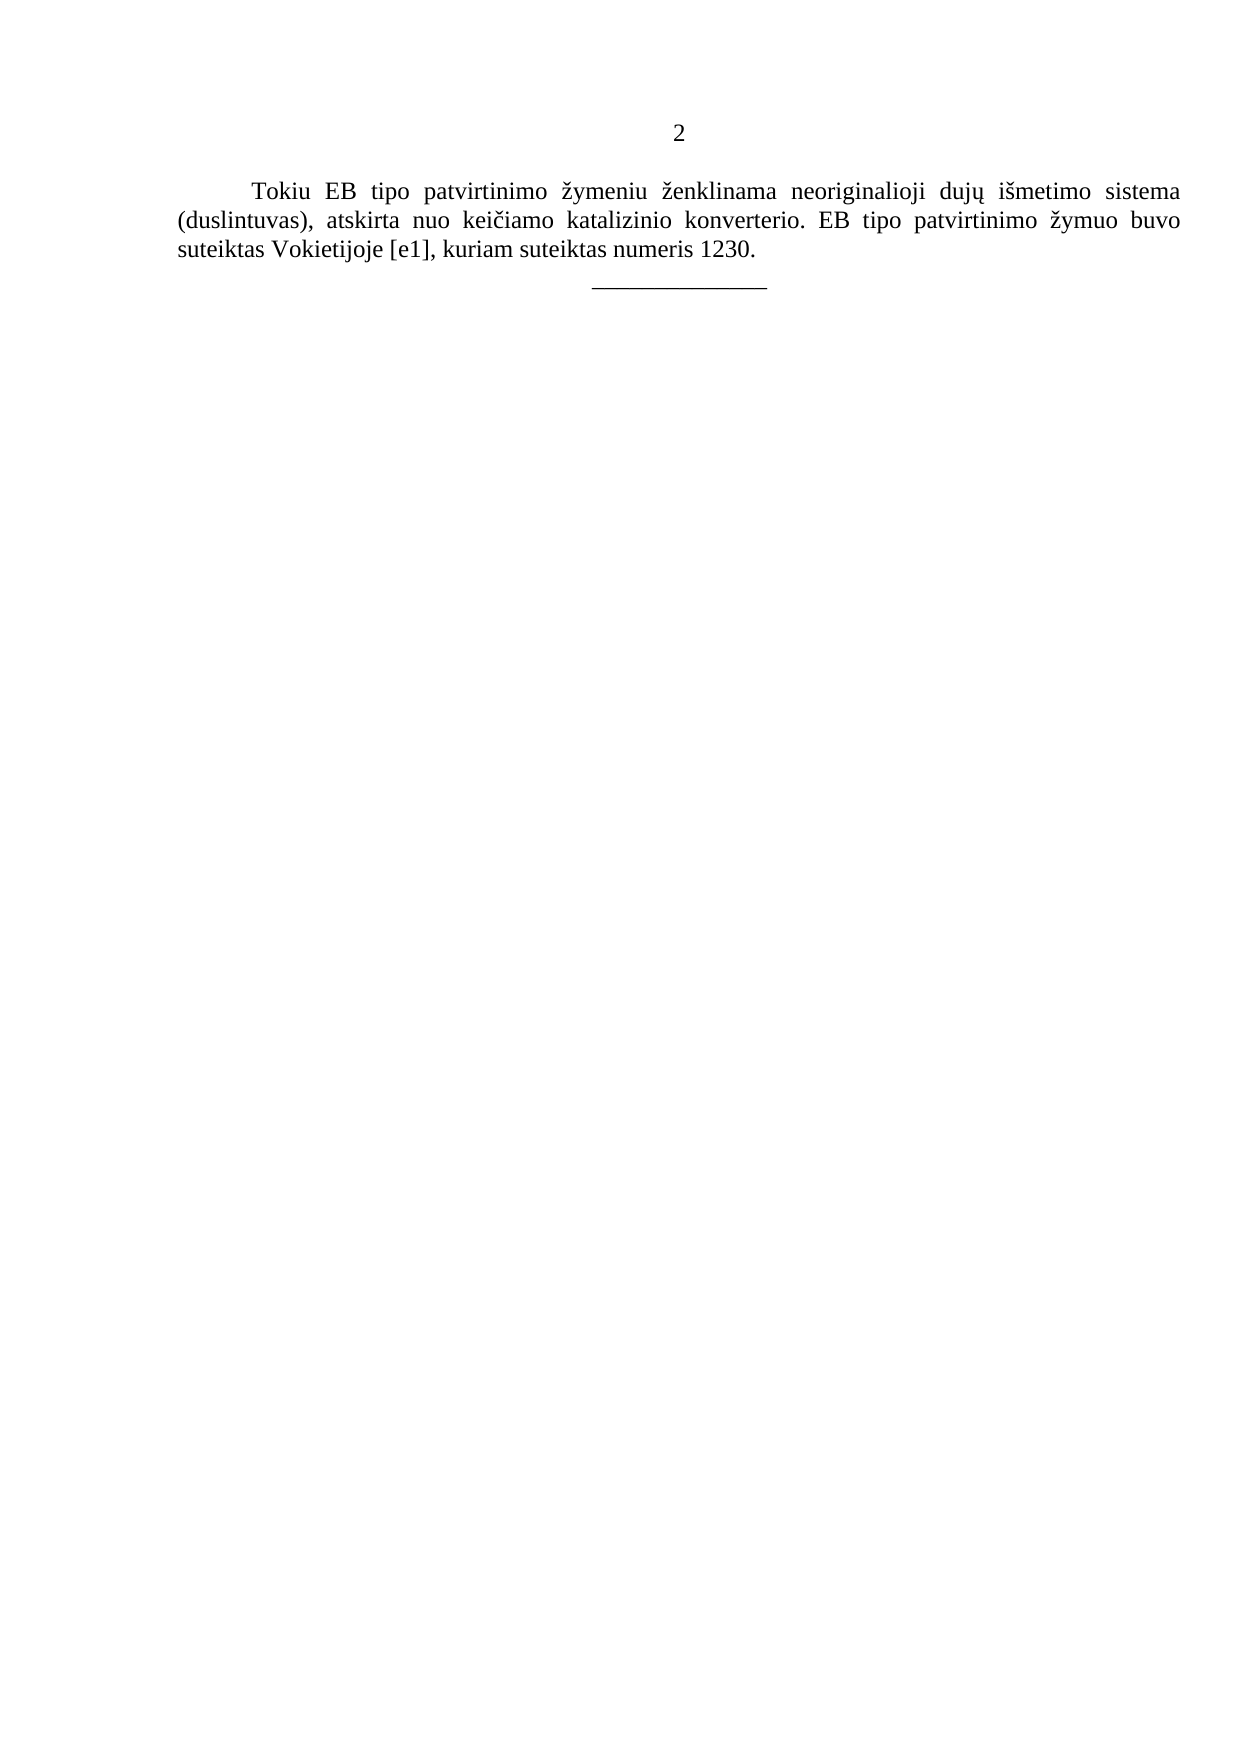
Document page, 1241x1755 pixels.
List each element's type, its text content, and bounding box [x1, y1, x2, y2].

text ______________ [177, 263, 1181, 291]
text Tokiu EB tipo patvirtinimo žymeniu ženklinama neoriginalioji dujų išmetimo sistema (duslintuvas), atskirta nuo keičiamo katalizinio konverterio. EB tipo patvirtinimo žymuo buvo suteiktas Vokietijoje [e1], kuriam suteiktas numeris 1230. [177, 176, 1181, 263]
